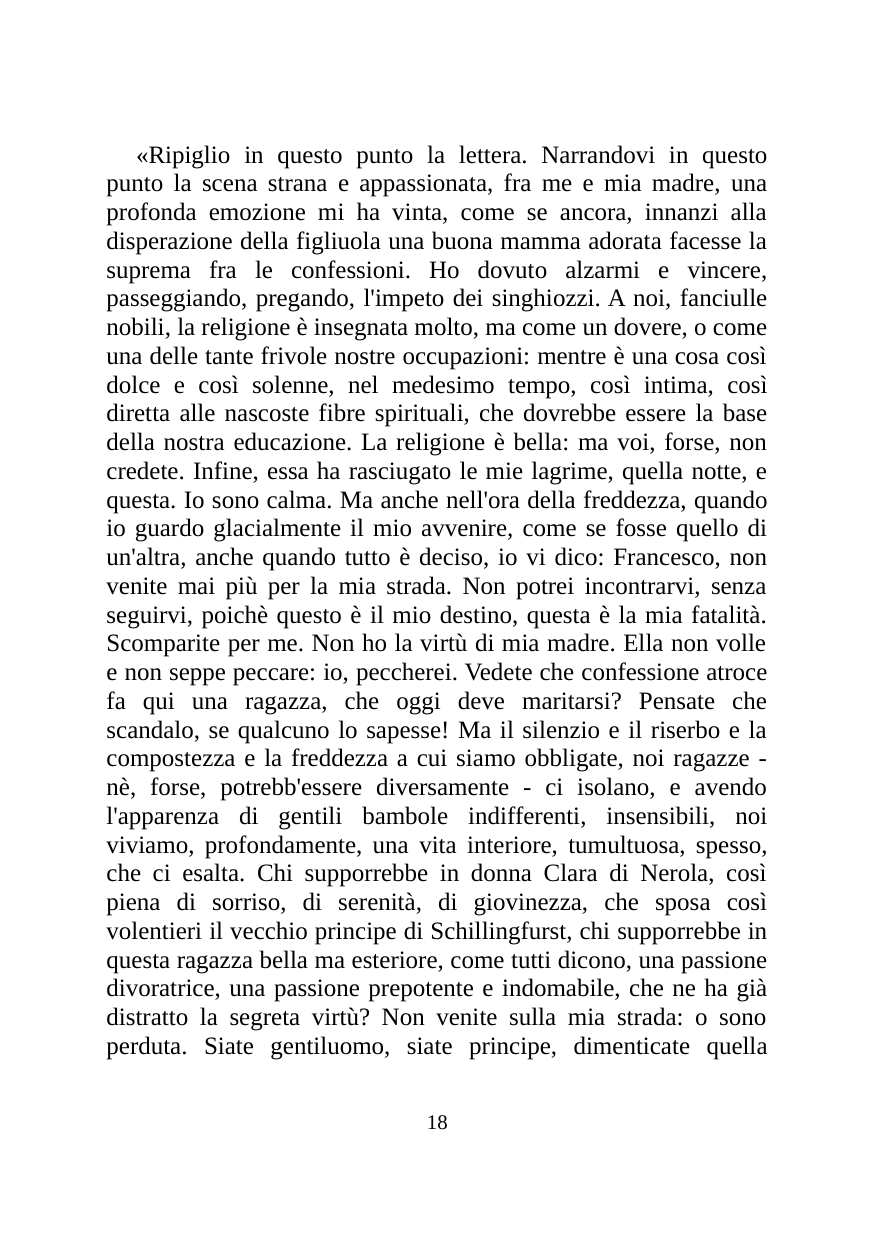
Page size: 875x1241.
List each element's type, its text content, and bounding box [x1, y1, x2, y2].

text «Ripiglio in questo punto la lettera. Narrandovi in questo punto la scena strana e appassionata, fra me e mia madre, una profonda emozione mi ha vinta, come se ancora, innanzi alla disperazione della figliuola una buona mamma adorata facesse la suprema fra le confessioni. Ho dovuto alzarmi e vincere, passeggiando, pregando, l'impeto dei singhiozzi. A noi, fanciulle nobili, la religione è insegnata molto, ma come un dovere, o come una delle tante frivole nostre occupazioni: mentre è una cosa così dolce e così solenne, nel medesimo tempo, così intima, così diretta alle nascoste fibre spirituali, che dovrebbe essere la base della nostra educazione. La religione è bella: ma voi, forse, non credete. Infine, essa ha rasciugato le mie lagrime, quella notte, e questa. Io sono calma. Ma anche nell'ora della freddezza, quando io guardo glacialmente il mio avvenire, come se fosse quello di un'altra, anche quando tutto è deciso, io vi dico: Francesco, non venite mai più per la mia strada. Non potrei incontrarvi, senza seguirvi, poichè questo è il mio destino, questa è la mia fatalità. Scomparite per me. Non ho la virtù di mia madre. Ella non volle e non seppe peccare: io, peccherei. Vedete che confessione atroce fa qui una ragazza, che oggi deve maritarsi? Pensate che scandalo, se qualcuno lo sapesse! Ma il silenzio e il riserbo e la compostezza e la freddezza a cui siamo obbligate, noi ragazze - nè, forse, potrebb'essere diversamente - ci isolano, e avendo l'apparenza di gentili bambole indifferenti, insensibili, noi viviamo, profondamente, una vita interiore, tumultuosa, spesso, che ci esalta. Chi supporrebbe in donna Clara di Nerola, così piena di sorriso, di serenità, di giovinezza, che sposa così volentieri il vecchio principe di Schillingfurst, chi supporrebbe in questa ragazza bella ma esteriore, come tutti dicono, una passione divoratrice, una passione prepotente e indomabile, che ne ha già distratto la segreta virtù? Non venite sulla mia strada: o sono perduta. Siate gentiluomo, siate principe, dimenticate quella [106, 140, 768, 1060]
